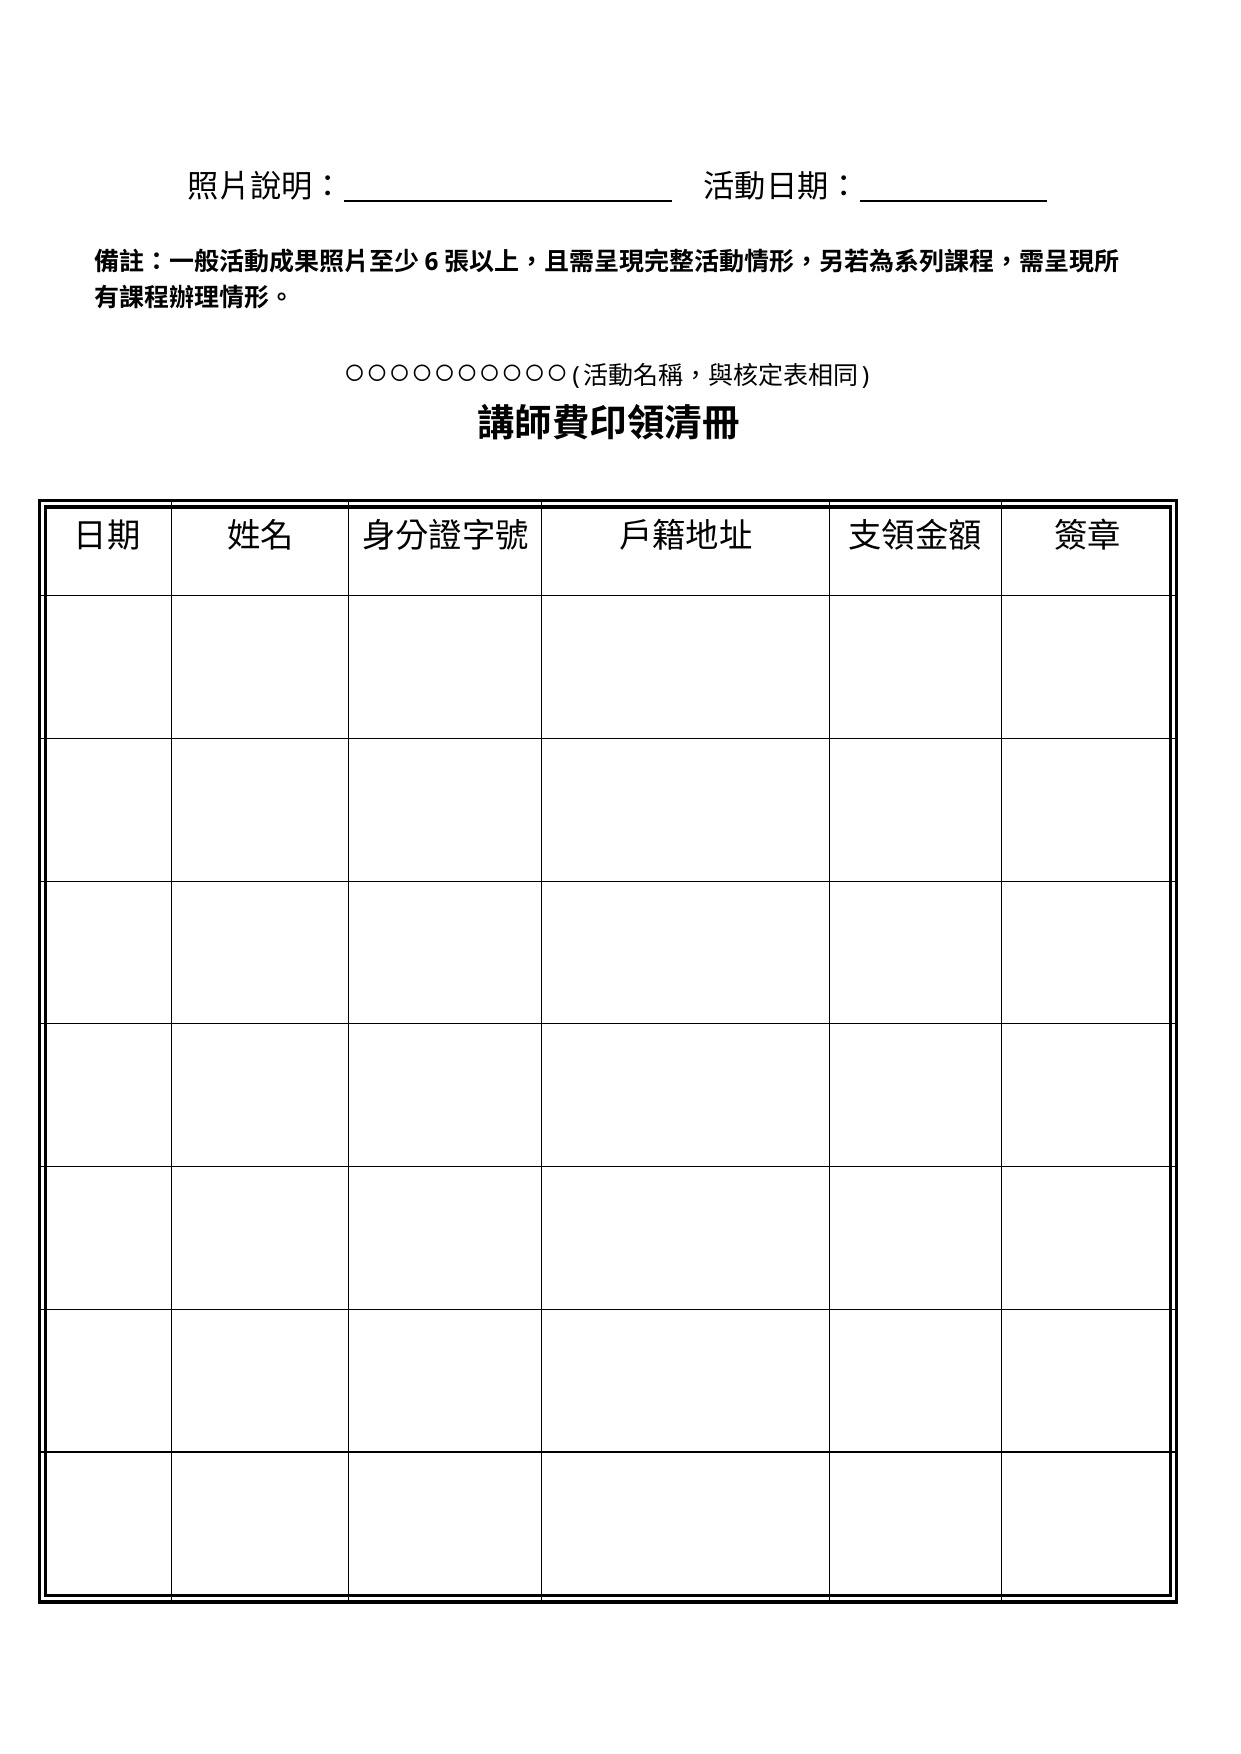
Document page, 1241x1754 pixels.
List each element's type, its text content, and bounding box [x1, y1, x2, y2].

table_cell [542, 1453, 829, 1594]
table_cell [172, 882, 348, 1023]
table_cell [542, 1024, 829, 1166]
table_cell [1002, 882, 1169, 1023]
table_cell [47, 1167, 171, 1309]
table_cell [47, 596, 171, 738]
table_cell [542, 1167, 829, 1309]
table_cell [830, 596, 1001, 738]
text 講師費印領清冊 [94, 395, 1122, 447]
table_cell [1002, 1310, 1169, 1451]
table_header 戶籍地址 [542, 509, 829, 595]
table_cell [172, 1167, 348, 1309]
table_cell [47, 1310, 171, 1451]
table_cell [830, 1453, 1001, 1594]
table_cell [1002, 1167, 1169, 1309]
table_cell [542, 1310, 829, 1451]
table_cell [47, 1024, 171, 1166]
table_cell [830, 1167, 1001, 1309]
table_cell [1002, 596, 1169, 738]
table_cell [1002, 1453, 1169, 1594]
table_header 日期 [43, 502, 171, 595]
table_cell [830, 882, 1001, 1023]
table_cell [349, 882, 541, 1023]
table_cell [172, 1024, 348, 1166]
table_header 支領金額 [830, 509, 1001, 595]
table_cell [349, 1167, 541, 1309]
table_cell [830, 739, 1001, 881]
table_header 姓名 [172, 509, 348, 595]
table_cell [349, 1024, 541, 1166]
text ○○○○○○○○○○(活動名稱，與核定表相同) [94, 343, 1122, 395]
table_cell [172, 739, 348, 881]
table_cell [542, 596, 829, 738]
table_cell [349, 1310, 541, 1451]
table_cell [1002, 1024, 1169, 1166]
table_cell [349, 739, 541, 881]
table_cell [1002, 739, 1169, 881]
text 照片說明： 活動日期： [94, 156, 1122, 208]
table_cell [47, 739, 171, 881]
text 備註：一般活動成果照片至少6張以上，且需呈現完整活動情形，另若為系列課程，需呈現所有課程辦理情形。 [94, 242, 1122, 314]
table_cell [830, 1310, 1001, 1451]
table_cell [349, 1453, 541, 1594]
table_header 簽章 [1002, 502, 1173, 595]
table_cell [47, 1453, 171, 1594]
table_cell [830, 1024, 1001, 1166]
table_cell [172, 1310, 348, 1451]
table_cell [349, 596, 541, 738]
table_cell [172, 596, 348, 738]
table_header 身分證字號 [349, 509, 541, 595]
table_cell [542, 739, 829, 881]
table_cell [542, 882, 829, 1023]
table_cell [172, 1453, 348, 1594]
table_cell [47, 882, 171, 1023]
